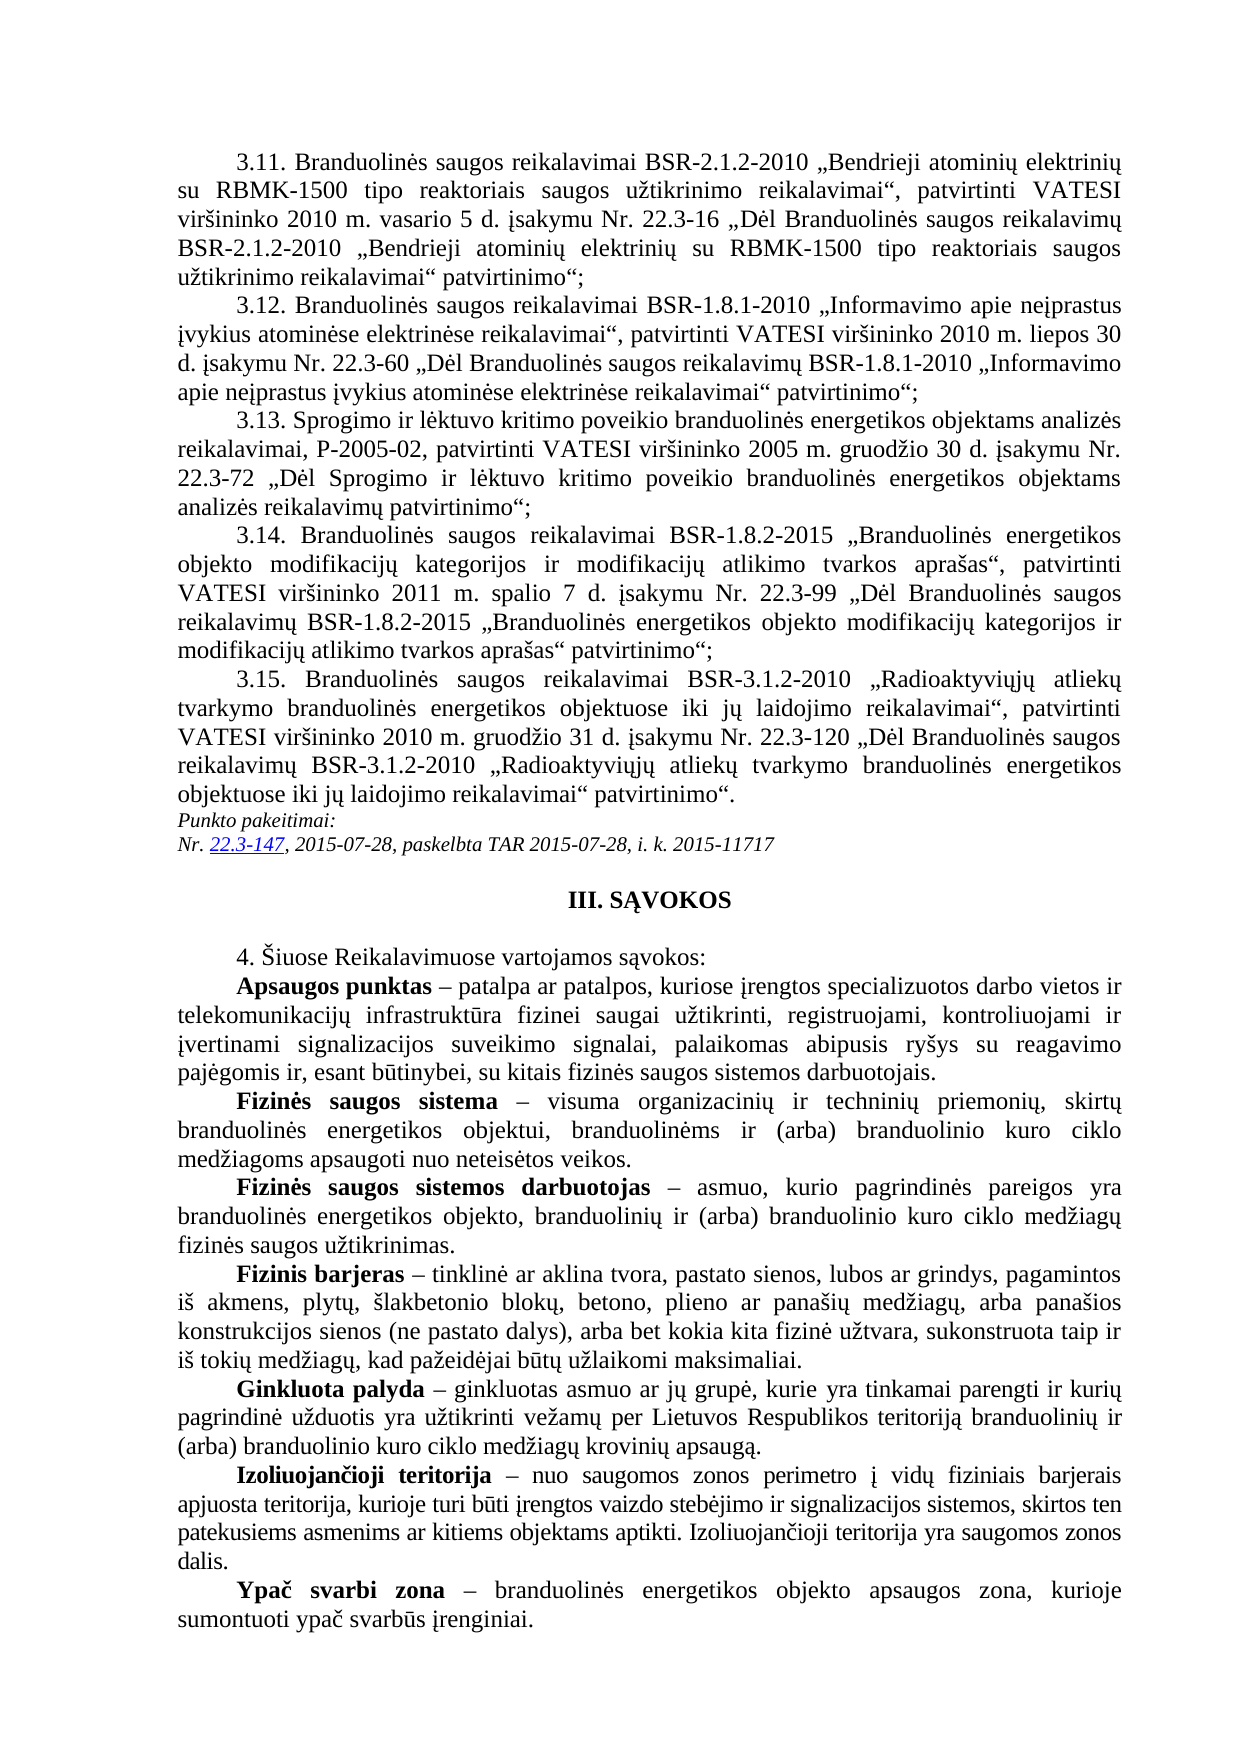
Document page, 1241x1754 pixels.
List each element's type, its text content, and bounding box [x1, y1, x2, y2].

text 4. Šiuose Reikalavimuose vartojamos sąvokos: [177, 942, 1122, 971]
text 3.13. Sprogimo ir lėktuvo kritimo poveikio branduolinės energetikos objektams analizės reikalavimai, P-2005-02, patvirtinti VATESI viršininko 2005 m. gruodžio 30 d. įsakymu Nr. 22.3-72 „Dėl Sprogimo ir lėktuvo kritimo poveikio branduolinės energetikos objektams analizės reikalavimų patvirtinimo“; [177, 406, 1122, 521]
text 3.11. Branduolinės saugos reikalavimai BSR-2.1.2-2010 „Bendrieji atominių elektrinių su RBMK-1500 tipo reaktoriais saugos užtikrinimo reikalavimai“, patvirtinti VATESI viršininko 2010 m. vasario 5 d. įsakymu Nr. 22.3-16 „Dėl Branduolinės saugos reikalavimų BSR-2.1.2-2010 „Bendrieji atominių elektrinių su RBMK-1500 tipo reaktoriais saugos užtikrinimo reikalavimai“ patvirtinimo“; [177, 147, 1122, 291]
text 3.14. Branduolinės saugos reikalavimai BSR-1.8.2-2015 „Branduolinės energetikos objekto modifikacijų kategorijos ir modifikacijų atlikimo tvarkos aprašas“, patvirtinti VATESI viršininko 2011 m. spalio 7 d. įsakymu Nr. 22.3-99 „Dėl Branduolinės saugos reikalavimų BSR-1.8.2-2015 „Branduolinės energetikos objekto modifikacijų kategorijos ir modifikacijų atlikimo tvarkos aprašas“ patvirtinimo“; [177, 521, 1122, 664]
text Nr. 22.3-147, 2015-07-28, paskelbta TAR 2015-07-28, i. k. 2015-11717 [177, 832, 1122, 856]
text Izoliuojančioji teritorija – nuo saugomos zonos perimetro į vidų fiziniais barjerais apjuosta teritorija, kurioje turi būti įrengtos vaizdo stebėjimo ir signalizacijos sistemos, skirtos ten patekusiems asmenims ar kitiems objektams aptikti. Izoliuojančioji teritorija yra saugomos zonos dalis. [177, 1460, 1122, 1575]
text 3.12. Branduolinės saugos reikalavimai BSR-1.8.1-2010 „Informavimo apie neįprastus įvykius atominėse elektrinėse reikalavimai“, patvirtinti VATESI viršininko 2010 m. liepos 30 d. įsakymu Nr. 22.3-60 „Dėl Branduolinės saugos reikalavimų BSR-1.8.1-2010 „Informavimo apie neįprastus įvykius atominėse elektrinėse reikalavimai“ patvirtinimo“; [177, 291, 1122, 406]
text Ypač svarbi zona – branduolinės energetikos objekto apsaugos zona, kurioje sumontuoti ypač svarbūs įrenginiai. [177, 1575, 1122, 1632]
text Fizinis barjeras – tinklinė ar aklina tvora, pastato sienos, lubos ar grindys, pagamintos iš akmens, plytų, šlakbetonio blokų, betono, plieno ar panašių medžiagų, arba panašios konstrukcijos sienos (ne pastato dalys), arba bet kokia kita fizinė užtvara, sukonstruota taip ir iš tokių medžiagų, kad pažeidėjai būtų užlaikomi maksimaliai. [177, 1259, 1122, 1374]
text Ginkluota palyda – ginkluotas asmuo ar jų grupė, kurie yra tinkamai parengti ir kurių pagrindinė užduotis yra užtikrinti vežamų per Lietuvos Respublikos teritoriją branduolinių ir (arba) branduolinio kuro ciklo medžiagų krovinių apsaugą. [177, 1374, 1122, 1460]
text III. SĄVOKOS [177, 885, 1122, 914]
text Apsaugos punktas – patalpa ar patalpos, kuriose įrengtos specializuotos darbo vietos ir telekomunikacijų infrastruktūra fizinei saugai užtikrinti, registruojami, kontroliuojami ir įvertinami signalizacijos suveikimo signalai, palaikomas abipusis ryšys su reagavimo pajėgomis ir, esant būtinybei, su kitais fizinės saugos sistemos darbuotojais. [177, 971, 1122, 1086]
text Fizinės saugos sistema – visuma organizacinių ir techninių priemonių, skirtų branduolinės energetikos objektui, branduolinėms ir (arba) branduolinio kuro ciklo medžiagoms apsaugoti nuo neteisėtos veikos. [177, 1086, 1122, 1172]
text Fizinės saugos sistemos darbuotojas – asmuo, kurio pagrindinės pareigos yra branduolinės energetikos objekto, branduolinių ir (arba) branduolinio kuro ciklo medžiagų fizinės saugos užtikrinimas. [177, 1172, 1122, 1259]
text Punkto pakeitimai: [177, 808, 1122, 832]
text 3.15. Branduolinės saugos reikalavimai BSR-3.1.2-2010 „Radioaktyviųjų atliekų tvarkymo branduolinės energetikos objektuose iki jų laidojimo reikalavimai“, patvirtinti VATESI viršininko 2010 m. gruodžio 31 d. įsakymu Nr. 22.3-120 „Dėl Branduolinės saugos reikalavimų BSR-3.1.2-2010 „Radioaktyviųjų atliekų tvarkymo branduolinės energetikos objektuose iki jų laidojimo reikalavimai“ patvirtinimo“. [177, 664, 1122, 808]
